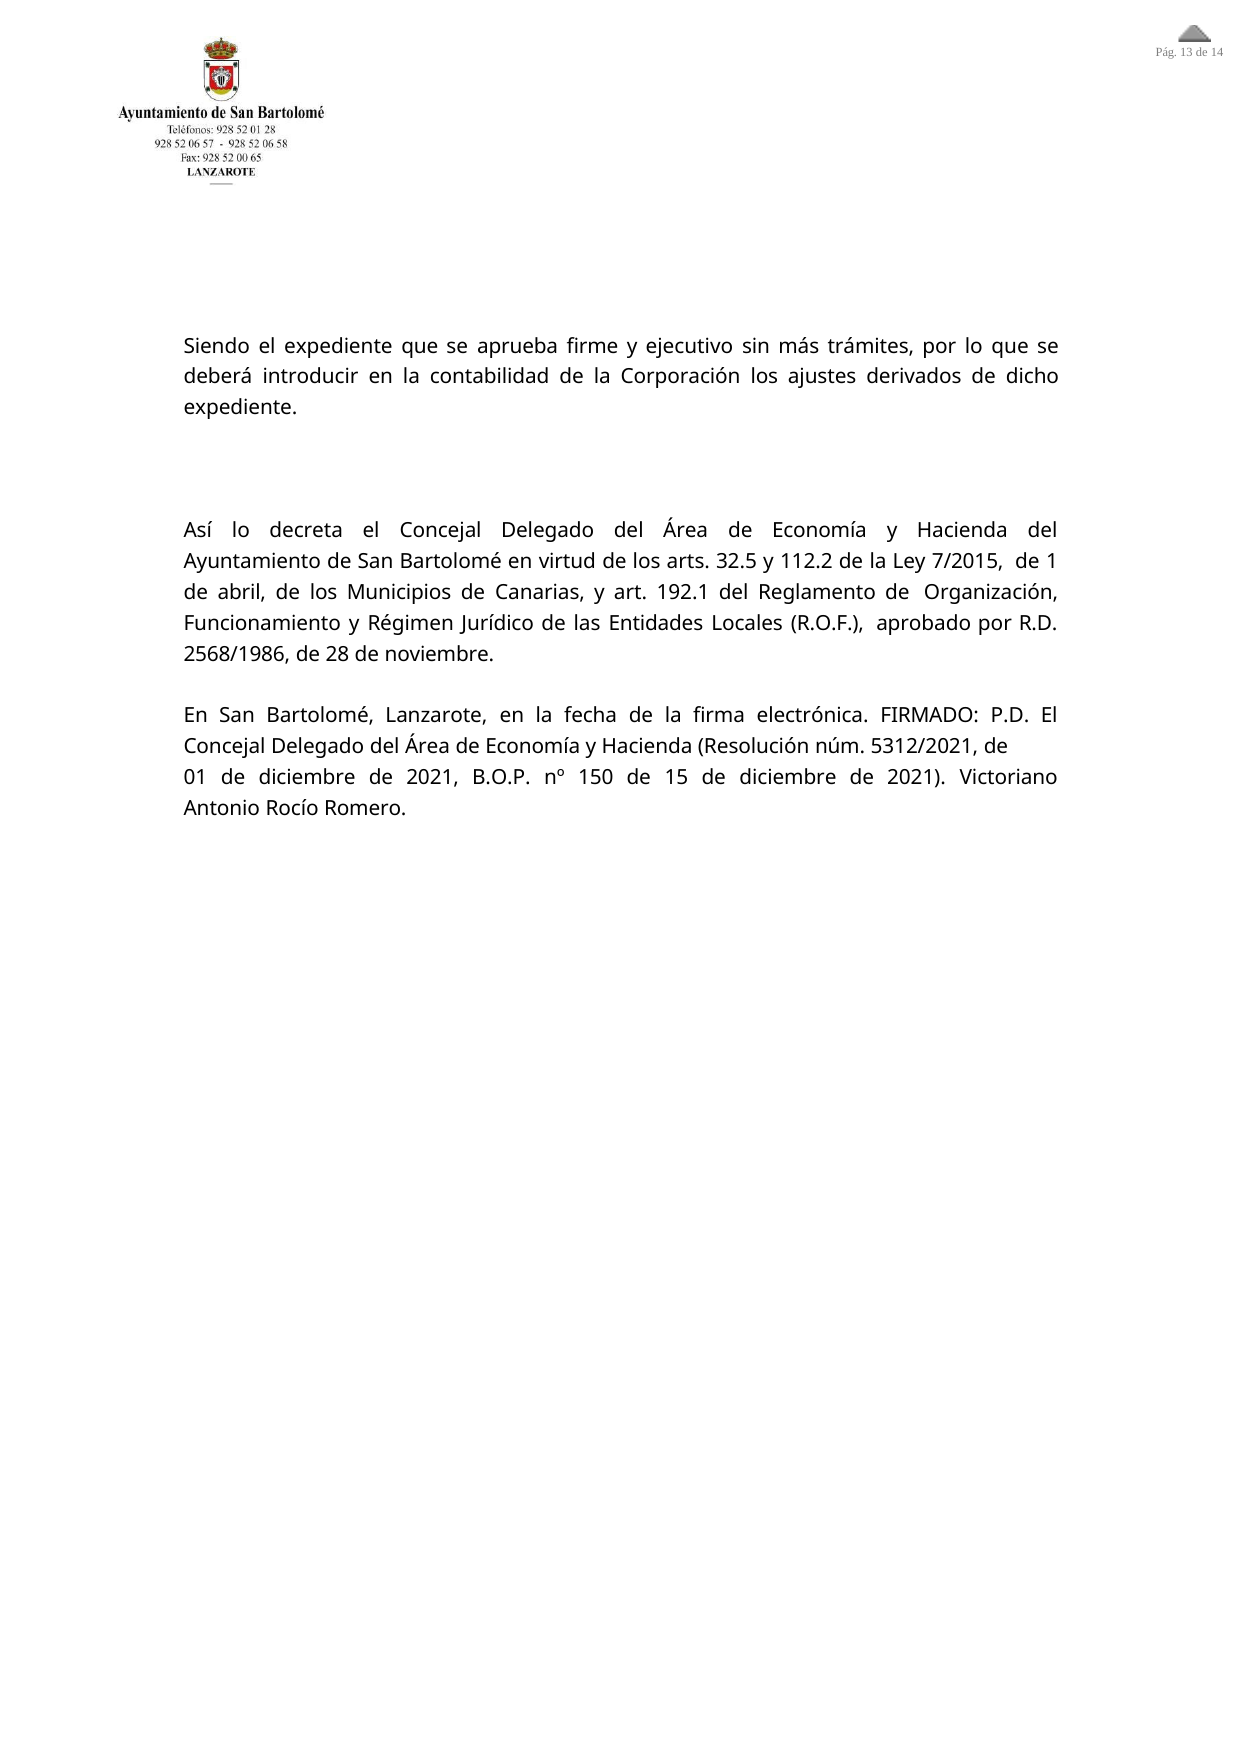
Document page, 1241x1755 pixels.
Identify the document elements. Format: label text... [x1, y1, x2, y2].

picture [1177, 25, 1211, 42]
text Siendo el expediente que se aprueba firme y ejecutivo sin más trámites, por lo que se deberá introducir en la contabilidad de la Corporación los ajustes derivados de dicho expediente. [183, 331, 1059, 421]
text Así lo decreta el Concejal Delegado del Área de Economía y Hacienda del Ayuntamiento de San Bartolomé en virtud de los arts. 32.5 y 112.2 de la Ley 7/2015, de 1 de abril, de los Municipios de Canarias, y art. 192.1 del Reglamento de Organización, Funcionamiento y Régimen Jurídico de las Entidades Locales (R.O.F.), aprobado por R.D. 2568/1986, de 28 de noviembre. [183, 515, 1058, 667]
text 01 de diciembre de 2021, B.O.P. nº 150 de 15 de diciembre de 2021). Victoriano Antonio Rocío Romero. [183, 762, 1059, 821]
picture [116, 36, 327, 186]
text En San Bartolomé, Lanzarote, en la fecha de la firma electrónica. FIRMADO: P.D. El Concejal Delegado del Área de Economía y Hacienda (Resolución núm. 5312/2021, de [183, 701, 1059, 760]
